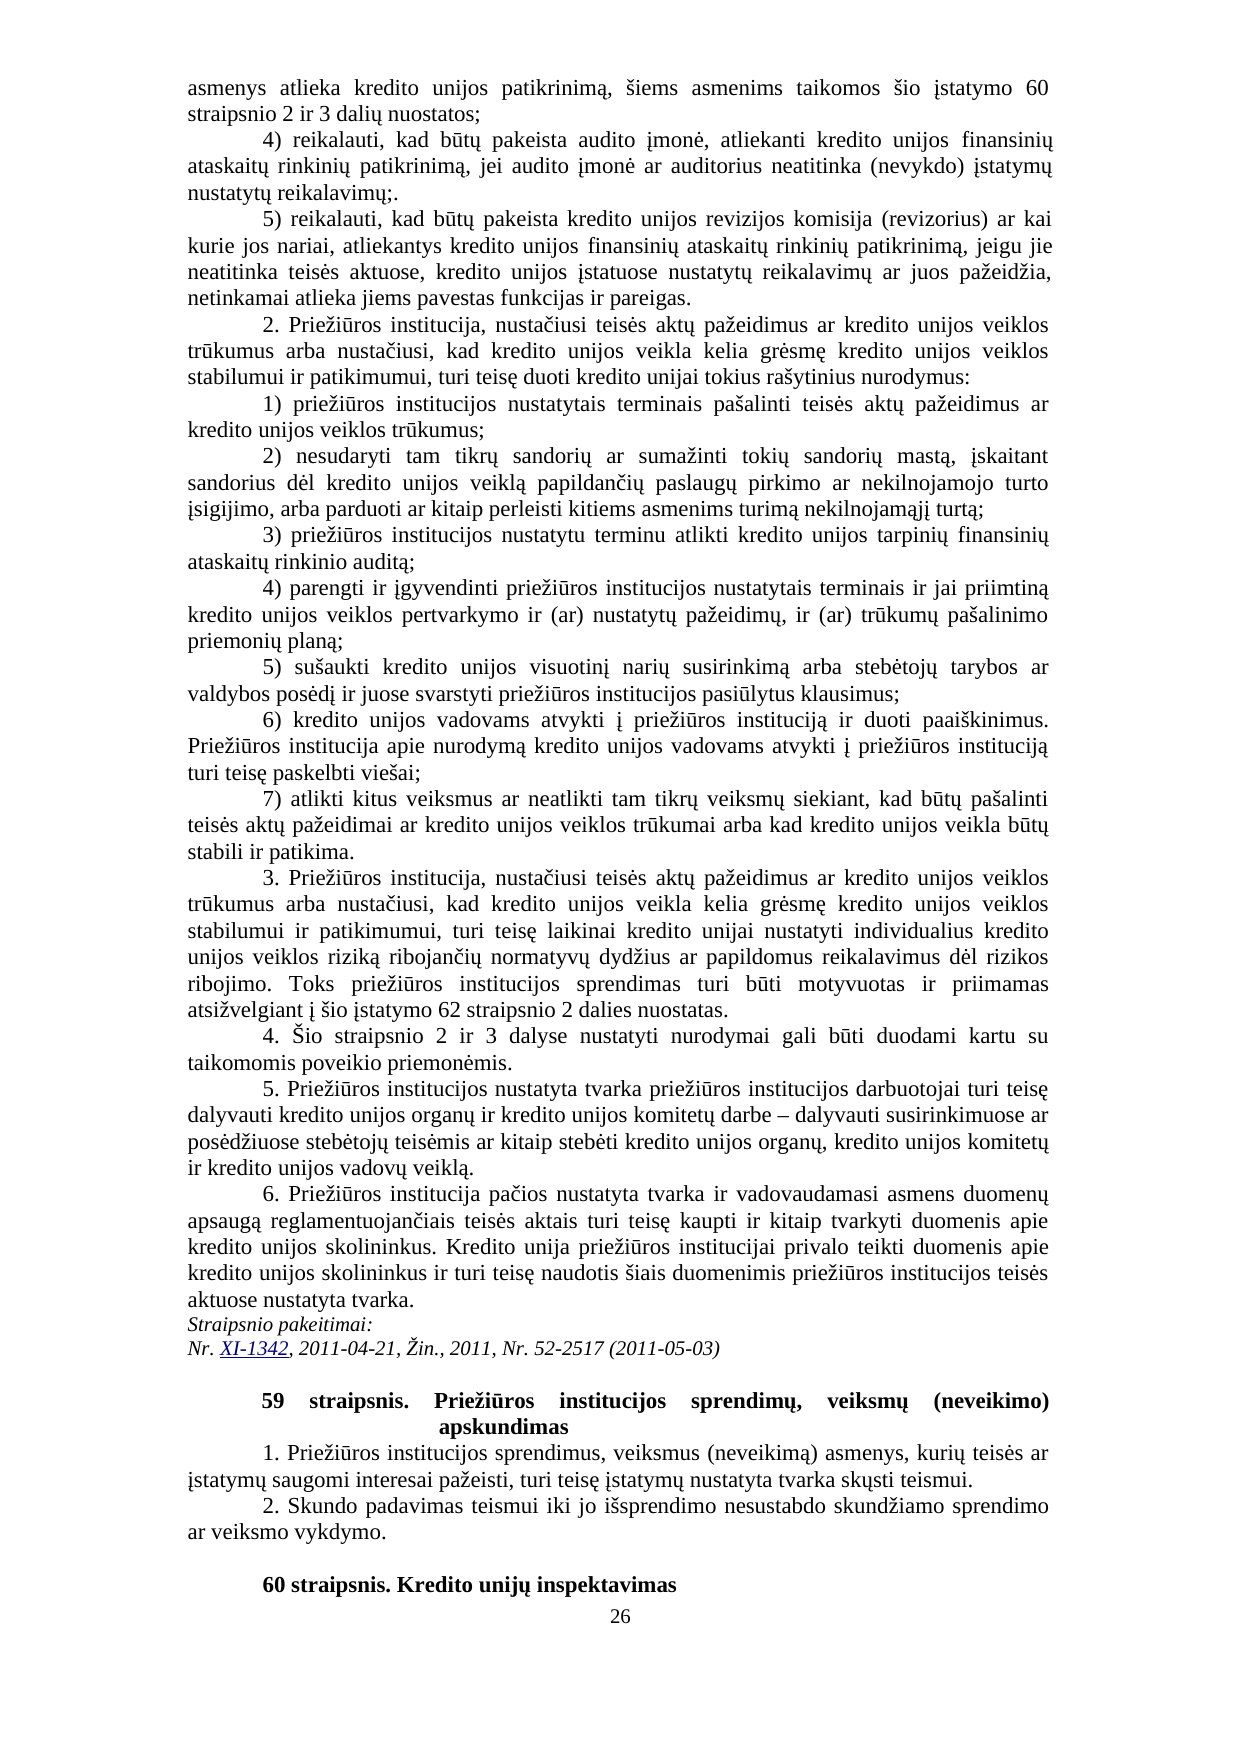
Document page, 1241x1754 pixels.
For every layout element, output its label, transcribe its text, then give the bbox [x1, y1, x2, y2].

text 5) reikalauti, kad būtų pakeista kredito unijos revizijos komisija (revizorius) ar kai kurie jos nariai, atliekantys kredito unijos finansinių ataskaitų rinkinių patikrinimą, jeigu jie neatitinka teisės aktuose, kredito unijos įstatuose nustatytų reikalavimų ar juos pažeidžia, netinkamai atlieka jiems pavestas funkcijas ir pareigas. [187, 205, 1053, 311]
text 4. Šio straipsnio 2 ir 3 dalyse nustatyti nurodymai gali būti duodami kartu su taikomomis poveikio priemonėmis. [187, 1022, 1050, 1075]
text 3) priežiūros institucijos nustatytu terminu atlikti kredito unijos tarpinių finansinių ataskaitų rinkinio auditą; [187, 522, 1050, 574]
text 2. Priežiūros institucija, nustačiusi teisės aktų pažeidimus ar kredito unijos veiklos trūkumus arba nustačiusi, kad kredito unijos veikla kelia grėsmę kredito unijos veiklos stabilumui ir patikimumui, turi teisę duoti kredito unijai tokius rašytinius nurodymus: [187, 311, 1050, 390]
text 6. Priežiūros institucija pačios nustatyta tvarka ir vadovaudamasi asmens duomenų apsaugą reglamentuojančiais teisės aktais turi teisę kaupti ir kitaip tvarkyti duomenis apie kredito unijos skolininkus. Kredito unija priežiūros institucijai privalo teikti duomenis apie kredito unijos skolininkus ir turi teisę naudotis šiais duomenimis priežiūros institucijos teisės aktuose nustatyta tvarka. [187, 1180, 1050, 1312]
text 5) sušaukti kredito unijos visuotinį narių susirinkimą arba stebėtojų tarybos ar valdybos posėdį ir juose svarstyti priežiūros institucijos pasiūlytus klausimus; [187, 653, 1050, 706]
text 4) reikalauti, kad būtų pakeista audito įmonė, atliekanti kredito unijos finansinių ataskaitų rinkinių patikrinimą, jei audito įmonė ar auditorius neatitinka (nevykdo) įstatymų nustatytų reikalavimų;. [187, 126, 1053, 205]
text Nr. XI-1342, 2011-04-21, Žin., 2011, Nr. 52-2517 (2011-05-03) [187, 1336, 1053, 1360]
text 1. Priežiūros institucijos sprendimus, veiksmus (neveikimą) asmenys, kurių teisės ar įstatymų saugomi interesai pažeisti, turi teisę įstatymų nustatyta tvarka skųsti teismui. [187, 1439, 1050, 1492]
text 5. Priežiūros institucijos nustatyta tvarka priežiūros institucijos darbuotojai turi teisę dalyvauti kredito unijos organų ir kredito unijos komitetų darbe – dalyvauti susirinkimuose ar posėdžiuose stebėtojų teisėmis ar kitaip stebėti kredito unijos organų, kredito unijos komitetų ir kredito unijos vadovų veiklą. [187, 1075, 1050, 1180]
text 4) parengti ir įgyvendinti priežiūros institucijos nustatytais terminais ir jai priimtiną kredito unijos veiklos pertvarkymo ir (ar) nustatytų pažeidimų, ir (ar) trūkumų pašalinimo priemonių planą; [187, 574, 1050, 653]
text 2) nesudaryti tam tikrų sandorių ar sumažinti tokių sandorių mastą, įskaitant sandorius dėl kredito unijos veiklą papildančių paslaugų pirkimo ar nekilnojamojo turto įsigijimo, arba parduoti ar kitaip perleisti kitiems asmenims turimą nekilnojamąjį turtą; [187, 442, 1050, 522]
text 3. Priežiūros institucija, nustačiusi teisės aktų pažeidimus ar kredito unijos veiklos trūkumus arba nustačiusi, kad kredito unijos veikla kelia grėsmę kredito unijos veiklos stabilumui ir patikimumui, turi teisę laikinai kredito unijai nustatyti individualius kredito unijos veiklos riziką ribojančių normatyvų dydžius ar papildomus reikalavimus dėl rizikos ribojimo. Toks priežiūros institucijos sprendimas turi būti motyvuotas ir priimamas atsižvelgiant į šio įstatymo 62 straipsnio 2 dalies nuostatas. [187, 864, 1050, 1022]
text Straipsnio pakeitimai: [187, 1312, 1050, 1336]
text 2. Skundo padavimas teismui iki jo išsprendimo nesustabdo skundžiamo sprendimo ar veiksmo vykdymo. [187, 1492, 1050, 1545]
text 1) priežiūros institucijos nustatytais terminais pašalinti teisės aktų pažeidimus ar kredito unijos veiklos trūkumus; [187, 390, 1050, 442]
text 60 straipsnis. Kredito unijų inspektavimas [187, 1571, 1050, 1597]
text asmenys atlieka kredito unijos patikrinimą, šiems asmenims taikomos šio įstatymo 60 straipsnio 2 ir 3 dalių nuostatos; [187, 73, 1050, 126]
text 7) atlikti kitus veiksmus ar neatlikti tam tikrų veiksmų siekiant, kad būtų pašalinti teisės aktų pažeidimai ar kredito unijos veiklos trūkumai arba kad kredito unijos veikla būtų stabili ir patikima. [187, 785, 1050, 864]
text 59 straipsnis. Priežiūros institucijos sprendimų, veiksmų (neveikimo) apskundimas [261, 1387, 1050, 1439]
text 6) kredito unijos vadovams atvykti į priežiūros instituciją ir duoti paaiškinimus. Priežiūros institucija apie nurodymą kredito unijos vadovams atvykti į priežiūros instituciją turi teisę paskelbti viešai; [187, 706, 1050, 785]
